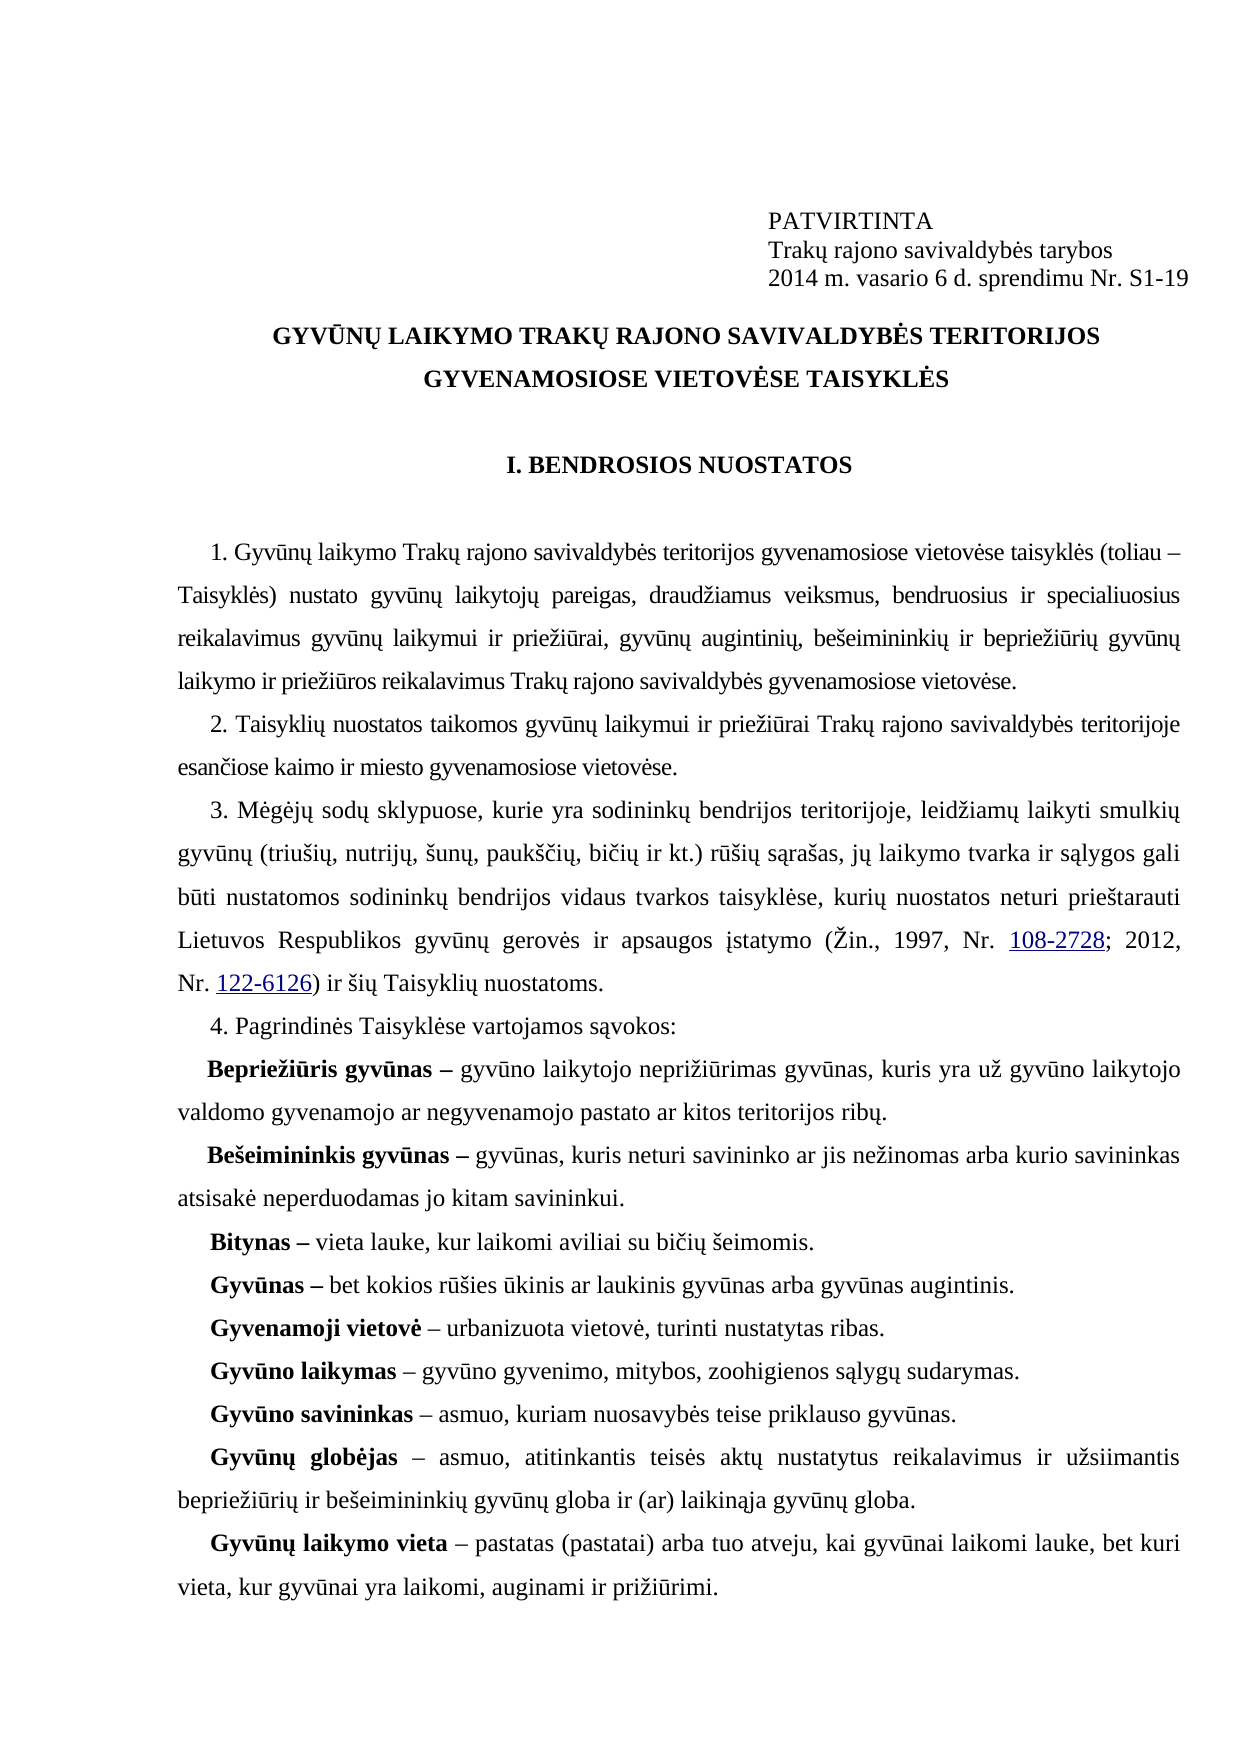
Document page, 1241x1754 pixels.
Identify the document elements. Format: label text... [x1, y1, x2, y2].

text Bitynas – vieta lauke, kur laikomi aviliai su bičių šeimomis. [177, 1227, 1181, 1255]
text 2. Taisyklių nuostatos taikomos gyvūnų laikymui ir priežiūrai Trakų rajono savivaldybės teritorijoje esančiose kaimo ir miesto gyvenamosiose vietovėse. [177, 709, 1181, 781]
text Gyvūnų laikymo TRAKŲ RAJONO savivaldybĖS teritorijOs gyvenamosiose vietovėse TAISYKlės [177, 321, 1195, 393]
text Gyvūnų laikymo vieta – pastatas (pastatai) arba tuo atveju, kai gyvūnai laikomi lauke, bet kuri vieta, kur gyvūnai yra laikomi, auginami ir prižiūrimi. [177, 1528, 1181, 1600]
text PATVIRTINTA [768, 206, 1195, 235]
text 4. Pagrindinės Taisyklėse vartojamos sąvokos: [177, 1011, 1181, 1040]
text Gyvūnų globėjas – asmuo, atitinkantis teisės aktų nustatytus reikalavimus ir užsiimantis bepriežiūrių ir bešeimininkių gyvūnų globa ir (ar) laikinąja gyvūnų globa. [177, 1442, 1181, 1514]
text Gyvūnas – bet kokios rūšies ūkinis ar laukinis gyvūnas arba gyvūnas augintinis. [177, 1270, 1181, 1298]
text I. BENDROSIOS NUOSTATOS [177, 450, 1181, 479]
text Gyvūno savininkas – asmuo, kuriam nuosavybės teise priklauso gyvūnas. [177, 1399, 1181, 1428]
text Bešeimininkis gyvūnas – gyvūnas, kuris neturi savininko ar jis nežinomas arba kurio savininkas atsisakė neperduodamas jo kitam savininkui. [177, 1140, 1181, 1212]
text Gyvūno laikymas – gyvūno gyvenimo, mitybos, zoohigienos sąlygų sudarymas. [177, 1356, 1181, 1385]
text 3. Mėgėjų sodų sklypuose, kurie yra sodininkų bendrijos teritorijoje, leidžiamų laikyti smulkių gyvūnų (triušių, nutrijų, šunų, paukščių, bičių ir kt.) rūšių sąrašas, jų laikymo tvarka ir sąlygos gali būti nustatomos sodininkų bendrijos vidaus tvarkos taisyklėse, kurių nuostatos neturi prieštarauti Lietuvos Respublikos gyvūnų gerovės ir apsaugos įstatymo (Žin., 1997, Nr. 108-2728; 2012, Nr. 122-6126) ir šių Taisyklių nuostatoms. [177, 795, 1181, 997]
text Gyvenamoji vietovė – urbanizuota vietovė, turinti nustatytas ribas. [177, 1313, 1181, 1342]
text 1. Gyvūnų laikymo Trakų rajono savivaldybės teritorijos gyvenamosiose vietovėse taisyklės (toliau – Taisyklės) nustato gyvūnų laikytojų pareigas, draudžiamus veiksmus, bendruosius ir specialiuosius reikalavimus gyvūnų laikymui ir priežiūrai, gyvūnų augintinių, bešeimininkių ir bepriežiūrių gyvūnų laikymo ir priežiūros reikalavimus Trakų rajono savivaldybės gyvenamosiose vietovėse. [177, 537, 1181, 695]
text Trakų rajono savivaldybės tarybos [768, 235, 1195, 263]
text 2014 m. vasario 6 d. sprendimu Nr. S1-19 [768, 263, 1195, 292]
text Bepriežiūris gyvūnas – gyvūno laikytojo neprižiūrimas gyvūnas, kuris yra už gyvūno laikytojo valdomo gyvenamojo ar negyvenamojo pastato ar kitos teritorijos ribų. [177, 1054, 1181, 1126]
